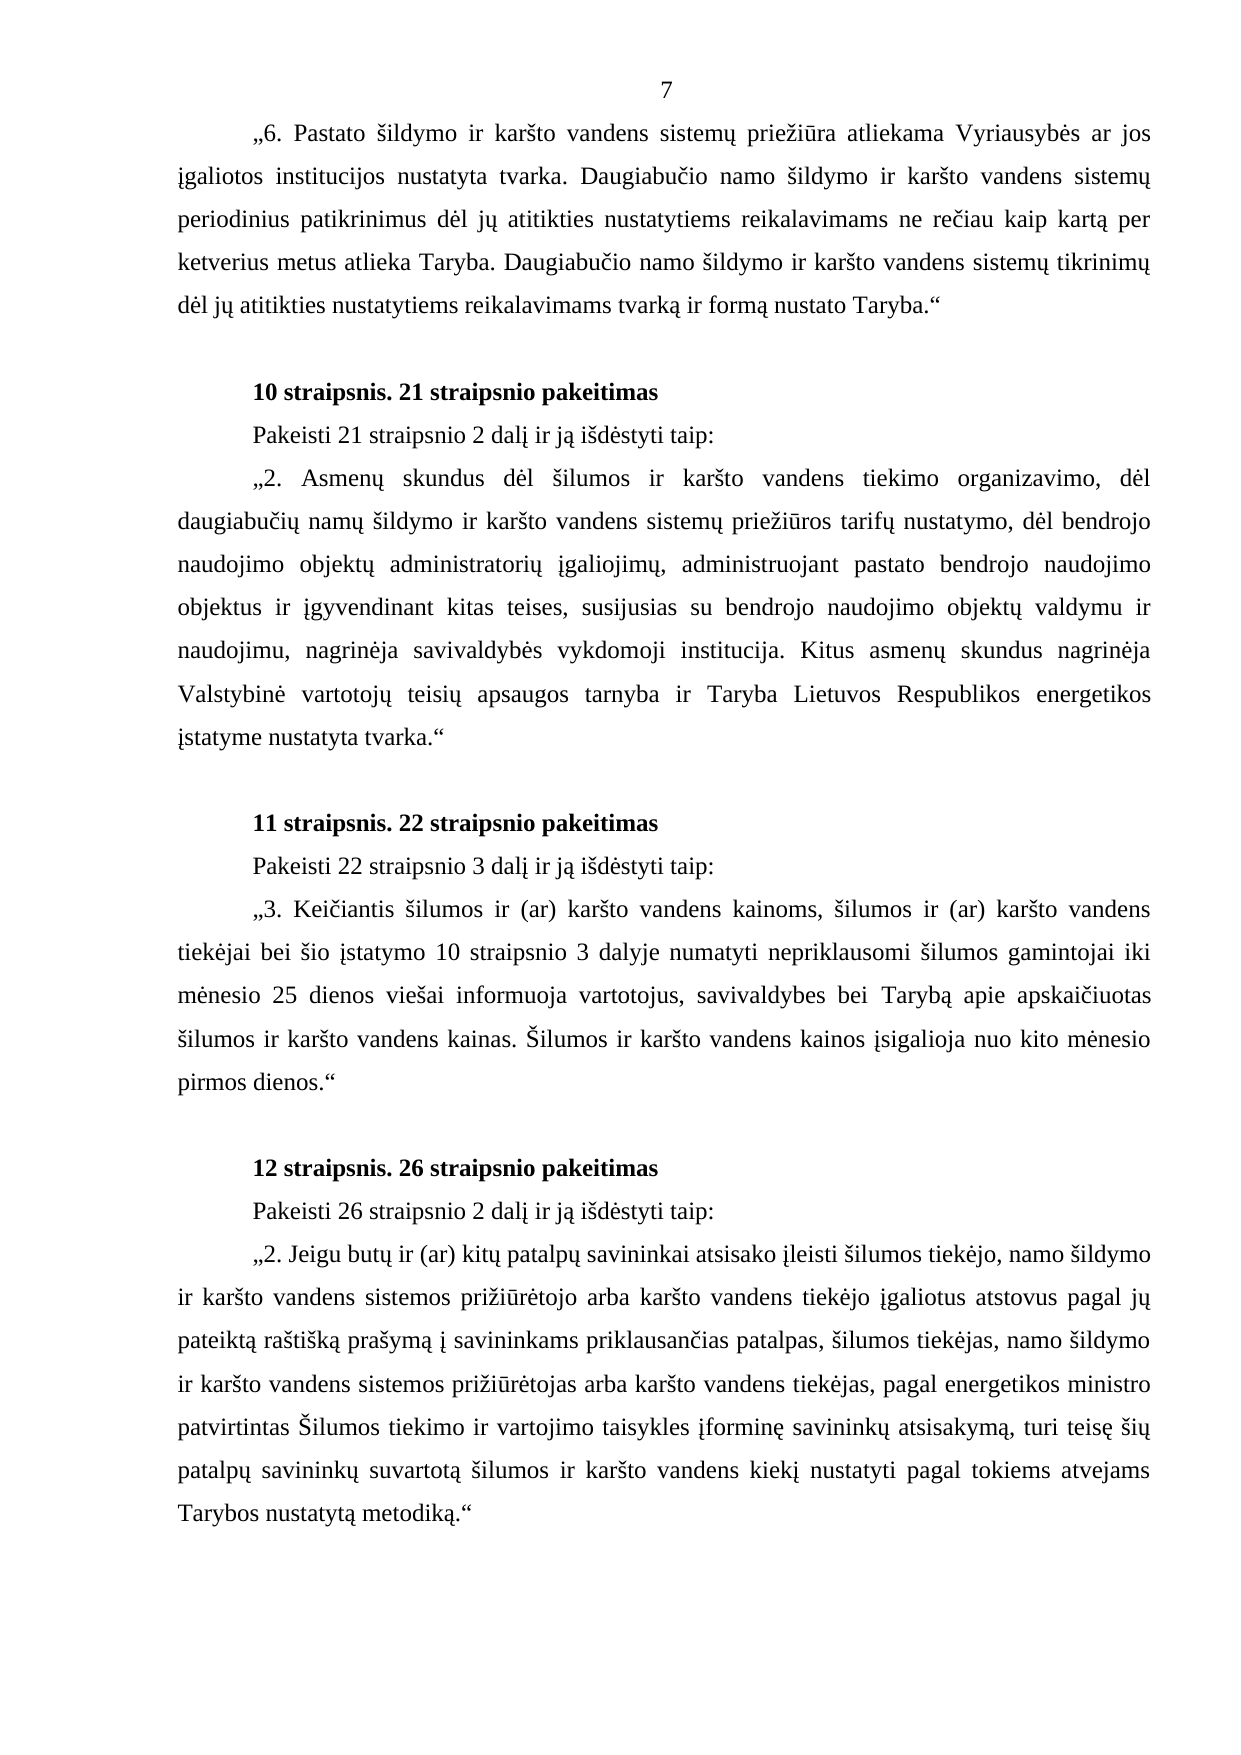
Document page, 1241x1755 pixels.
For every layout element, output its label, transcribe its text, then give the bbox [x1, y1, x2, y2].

text 11 straipsnis. 22 straipsnio pakeitimas [177, 808, 1152, 837]
text „2. Jeigu butų ir (ar) kitų patalpų savininkai atsisako įleisti šilumos tiekėjo, namo šildymo ir karšto vandens sistemos prižiūrėtojo arba karšto vandens tiekėjo įgaliotus atstovus pagal jų pateiktą raštišką prašymą į savininkams priklausančias patalpas, šilumos tiekėjas, namo šildymo ir karšto vandens sistemos prižiūrėtojas arba karšto vandens tiekėjas, pagal energetikos ministro patvirtintas Šilumos tiekimo ir vartojimo taisykles įforminę savininkų atsisakymą, turi teisę šių patalpų savininkų suvartotą šilumos ir karšto vandens kiekį nustatyti pagal tokiems atvejams Tarybos nustatytą metodiką.“ [177, 1239, 1152, 1527]
text Pakeisti 26 straipsnio 2 dalį ir ją išdėstyti taip: [177, 1196, 1152, 1225]
text 12 straipsnis. 26 straipsnio pakeitimas [177, 1153, 1152, 1182]
text Pakeisti 21 straipsnio 2 dalį ir ją išdėstyti taip: [177, 420, 1152, 449]
text 10 straipsnis. 21 straipsnio pakeitimas [177, 377, 1152, 406]
text „3. Keičiantis šilumos ir (ar) karšto vandens kainoms, šilumos ir (ar) karšto vandens tiekėjai bei šio įstatymo 10 straipsnio 3 dalyje numatyti nepriklausomi šilumos gamintojai iki mėnesio 25 dienos viešai informuoja vartotojus, savivaldybes bei Tarybą apie apskaičiuotas šilumos ir karšto vandens kainas. Šilumos ir karšto vandens kainos įsigalioja nuo kito mėnesio pirmos dienos.“ [177, 894, 1152, 1096]
text „2. Asmenų skundus dėl šilumos ir karšto vandens tiekimo organizavimo, dėl daugiabučių namų šildymo ir karšto vandens sistemų priežiūros tarifų nustatymo, dėl bendrojo naudojimo objektų administratorių įgaliojimų, administruojant pastato bendrojo naudojimo objektus ir įgyvendinant kitas teises, susijusias su bendrojo naudojimo objektų valdymu ir naudojimu, nagrinėja savivaldybės vykdomoji institucija. Kitus asmenų skundus nagrinėja Valstybinė vartotojų teisių apsaugos tarnyba ir Taryba Lietuvos Respublikos energetikos įstatyme nustatyta tvarka.“ [177, 463, 1152, 751]
text Pakeisti 22 straipsnio 3 dalį ir ją išdėstyti taip: [177, 851, 1152, 880]
text „6. Pastato šildymo ir karšto vandens sistemų priežiūra atliekama Vyriausybės ar jos įgaliotos institucijos nustatyta tvarka. Daugiabučio namo šildymo ir karšto vandens sistemų periodinius patikrinimus dėl jų atitikties nustatytiems reikalavimams ne rečiau kaip kartą per ketverius metus atlieka Taryba. Daugiabučio namo šildymo ir karšto vandens sistemų tikrinimų dėl jų atitikties nustatytiems reikalavimams tvarką ir formą nustato Taryba.“ [177, 118, 1152, 319]
